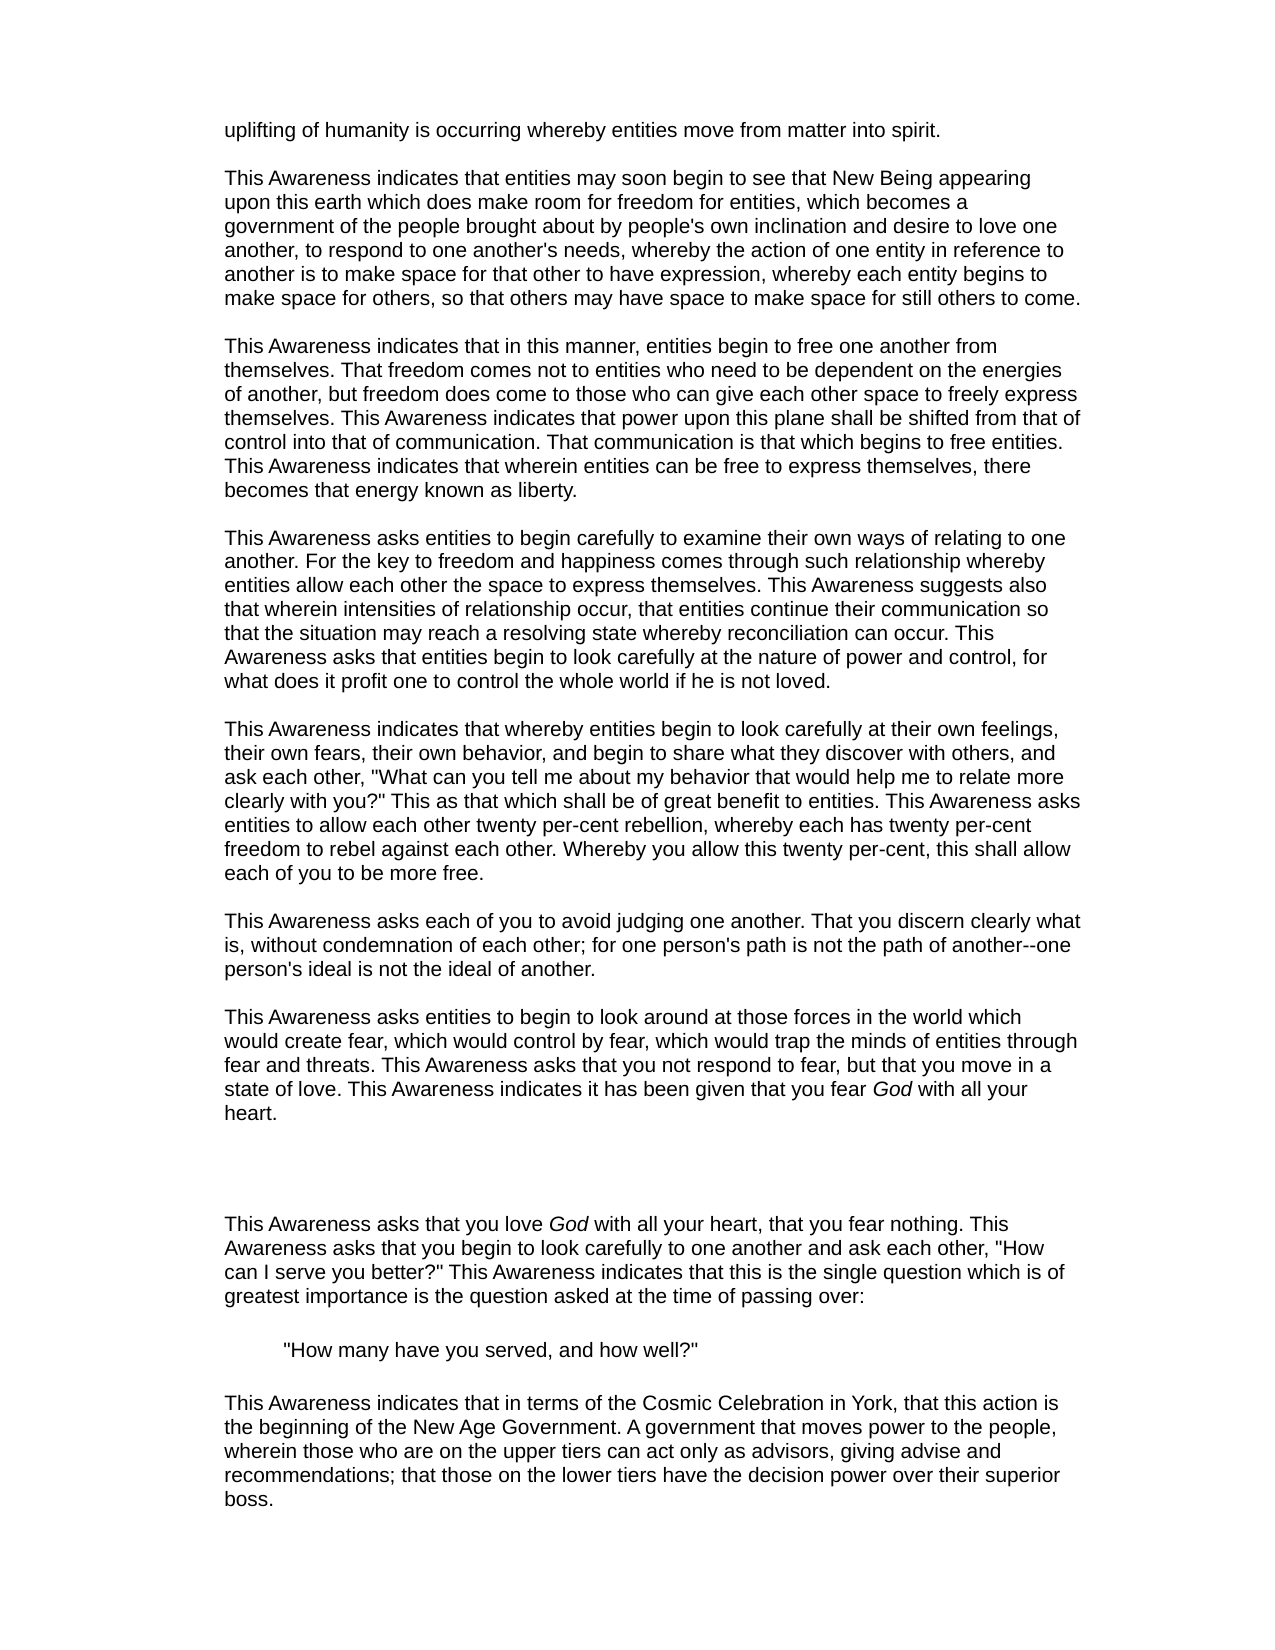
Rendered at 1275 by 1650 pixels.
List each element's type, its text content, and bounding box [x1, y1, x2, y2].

text "How many have you served, and how well?" [283, 1337, 1023, 1361]
text This Awareness indicates that in terms of the Cosmic Celebration in York, that this action is the beginning of the New Age Government. A government that moves power to the people, wherein those who are on the upper tiers can act only as advisors, giving advise and recommendations; that those on the lower tiers have the decision power over their superior boss. [224, 1391, 1082, 1511]
text uplifting of humanity is occurring whereby entities move from matter into spirit. This Awareness indicates that entities may soon begin to see that New Being appearing upon this earth which does make room for freedom for entities, which becomes a government of the people brought about by people's own inclination and desire to love one another, to respond to one another's needs, whereby the action of one entity in reference to another is to make space for that other to have expression, whereby each entity begins to make space for others, so that others may have space to make space for still others to come. This Awareness indicates that in this manner, entities begin to free one another from themselves. That freedom comes not to entities who need to be dependent on the energies of another, but freedom does come to those who can give each other space to freely express themselves. This Awareness indicates that power upon this plane shall be shifted from that of control into that of communication. That communication is that which begins to free entities. This Awareness indicates that wherein entities can be free to express themselves, there becomes that energy known as liberty. This Awareness asks entities to begin carefully to examine their own ways of relating to one another. For the key to freedom and happiness comes through such relationship whereby entities allow each other the space to express themselves. This Awareness suggests also that wherein intensities of relationship occur, that entities continue their communication so that the situation may reach a resolving state whereby reconciliation can occur. This Awareness asks that entities begin to look carefully at the nature of power and control, for what does it profit one to control the whole world if he is not loved. This Awareness indicates that whereby entities begin to look carefully at their own feelings, their own fears, their own behavior, and begin to share what they discover with others, and ask each other, "What can you tell me about my behavior that would help me to relate more clearly with you?" This as that which shall be of great benefit to entities. This Awareness asks entities to allow each other twenty per-cent rebellion, whereby each has twenty per-cent freedom to rebel against each other. Whereby you allow this twenty per-cent, this shall allow each of you to be more free. This Awareness asks each of you to avoid judging one another. That you discern clearly what is, without condemnation of each other; for one person's path is not the path of another--one person's ideal is not the ideal of another. This Awareness asks entities to begin to look around at those forces in the world which would create fear, which would control by fear, which would trap the minds of entities through fear and threats. This Awareness asks that you not respond to fear, but that you move in a state of love. This Awareness indicates it has been given that you fear God with all your heart. [224, 118, 1082, 1124]
text This Awareness asks that you love God with all your heart, that you fear nothing. This Awareness asks that you begin to look carefully to one another and ask each other, "How can I serve you better?" This Awareness indicates that this is the single question which is of greatest importance is the question asked at the time of passing over: [224, 1212, 1082, 1308]
